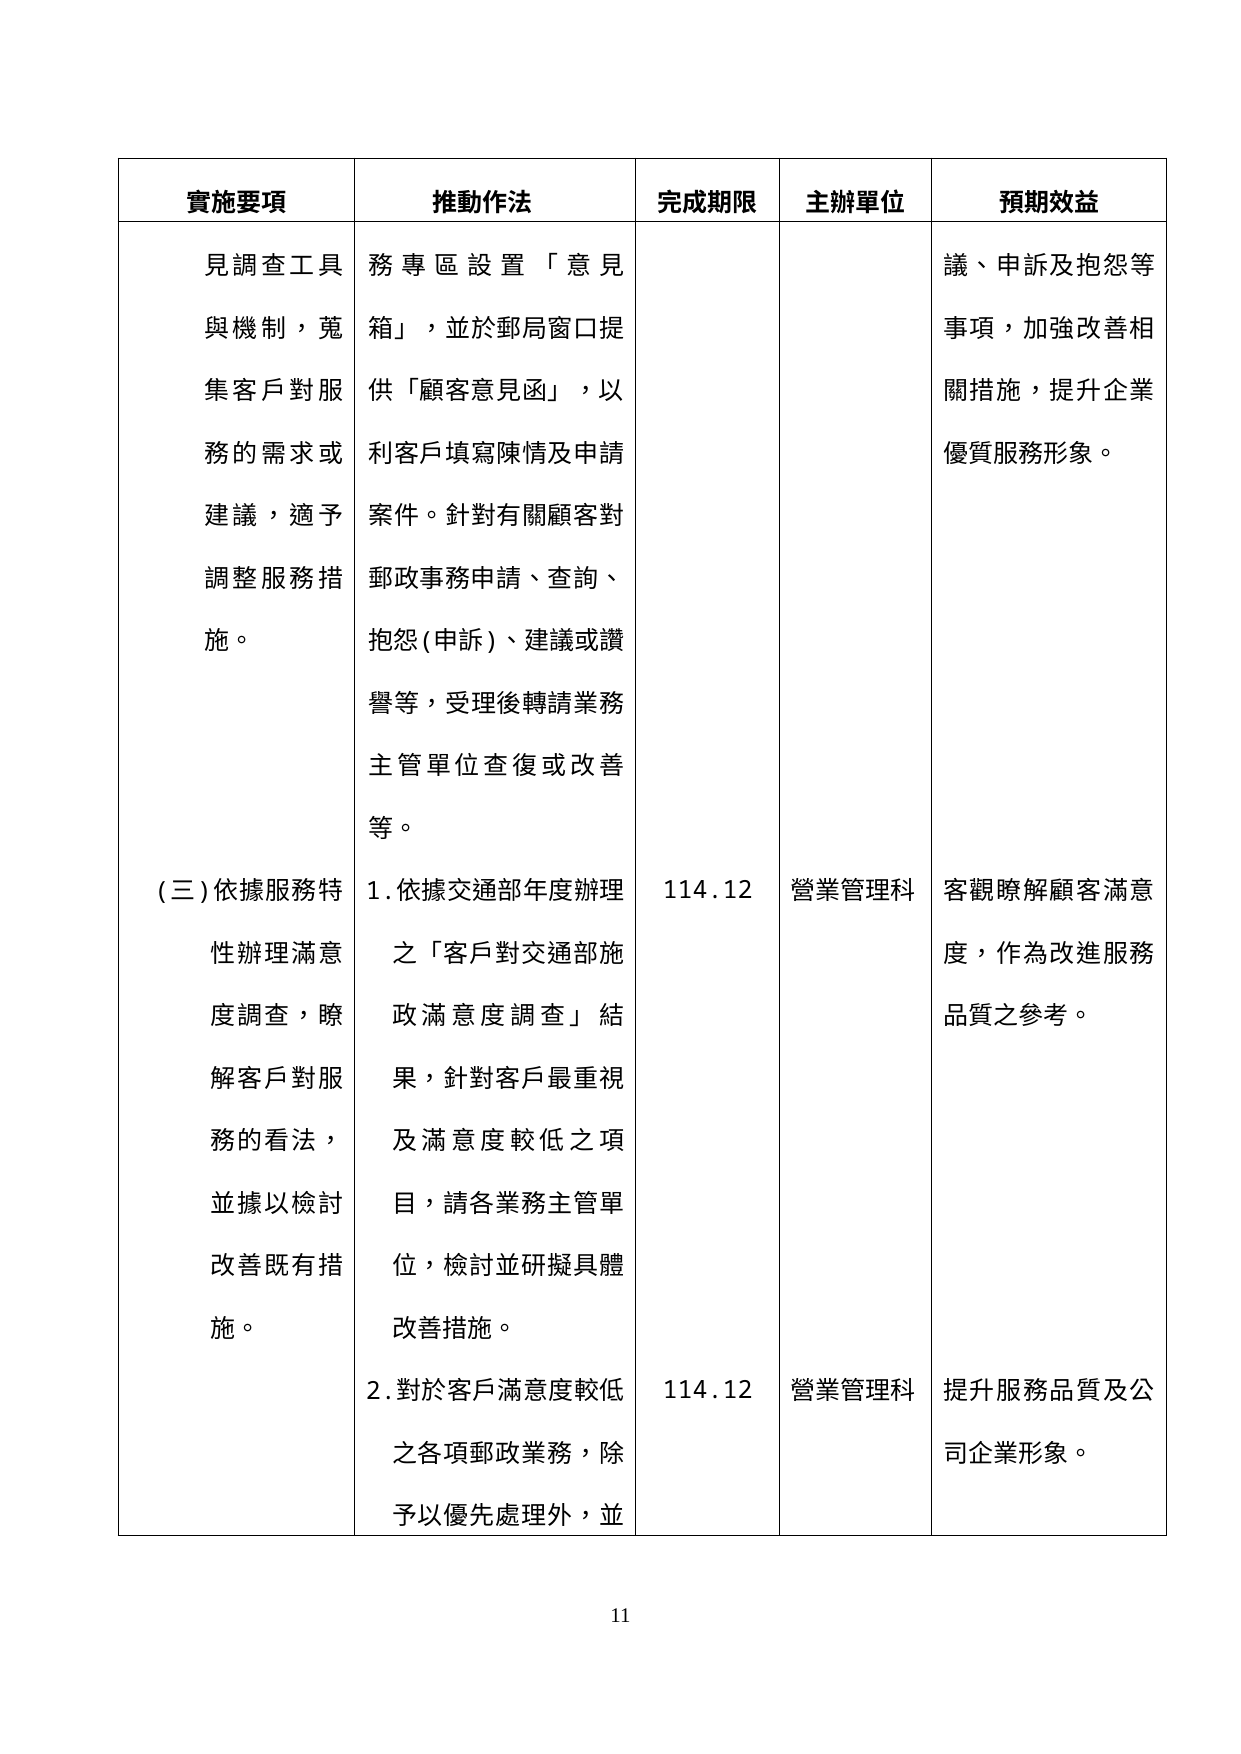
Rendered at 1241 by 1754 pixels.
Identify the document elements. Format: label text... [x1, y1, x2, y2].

table_header 推動作法 [355, 159, 635, 221]
table_cell 營業管理科 營業管理科 [780, 222, 931, 1534]
table_cell 見調查工具與機制，蒐集客戶對服務的需求或建議，適予調整服務措施。 (三)依據服務特性辦理滿意度調查，瞭解客戶對服務的看法，並據以檢討改善既有措施。 [119, 222, 354, 1534]
table_header 主辦單位 [780, 159, 931, 221]
table_cell 議、申訴及抱怨等事項，加強改善相關措施，提升企業優質服務形象。 客觀瞭解顧客滿意度，作為改進服務品質之參考。 提升服務品質及公司企業形象。 [932, 222, 1166, 1534]
table_header 完成期限 [636, 159, 779, 221]
table_header 預期效益 [932, 159, 1166, 221]
table_cell 務專區設置「意見箱」，並於郵局窗口提供「顧客意見函」，以利客戶填寫陳情及申請案件。針對有關顧客對郵政事務申請、查詢、抱怨(申訴)、建議或讚譽等，受理後轉請業務主管單位查復或改善等。 1.依據交通部年度辦理之「客戶對交通部施政滿意度調查」結果，針對客戶最重視及滿意度較低之項目，請各業務主管單位，檢討並研擬具體改善措施。 2.對於客戶滿意度較低之各項郵政業務，除予以優先處理外，並 [355, 222, 635, 1534]
table_header 實施要項 [119, 159, 354, 221]
table_cell 114.12 114.12 [636, 222, 779, 1534]
